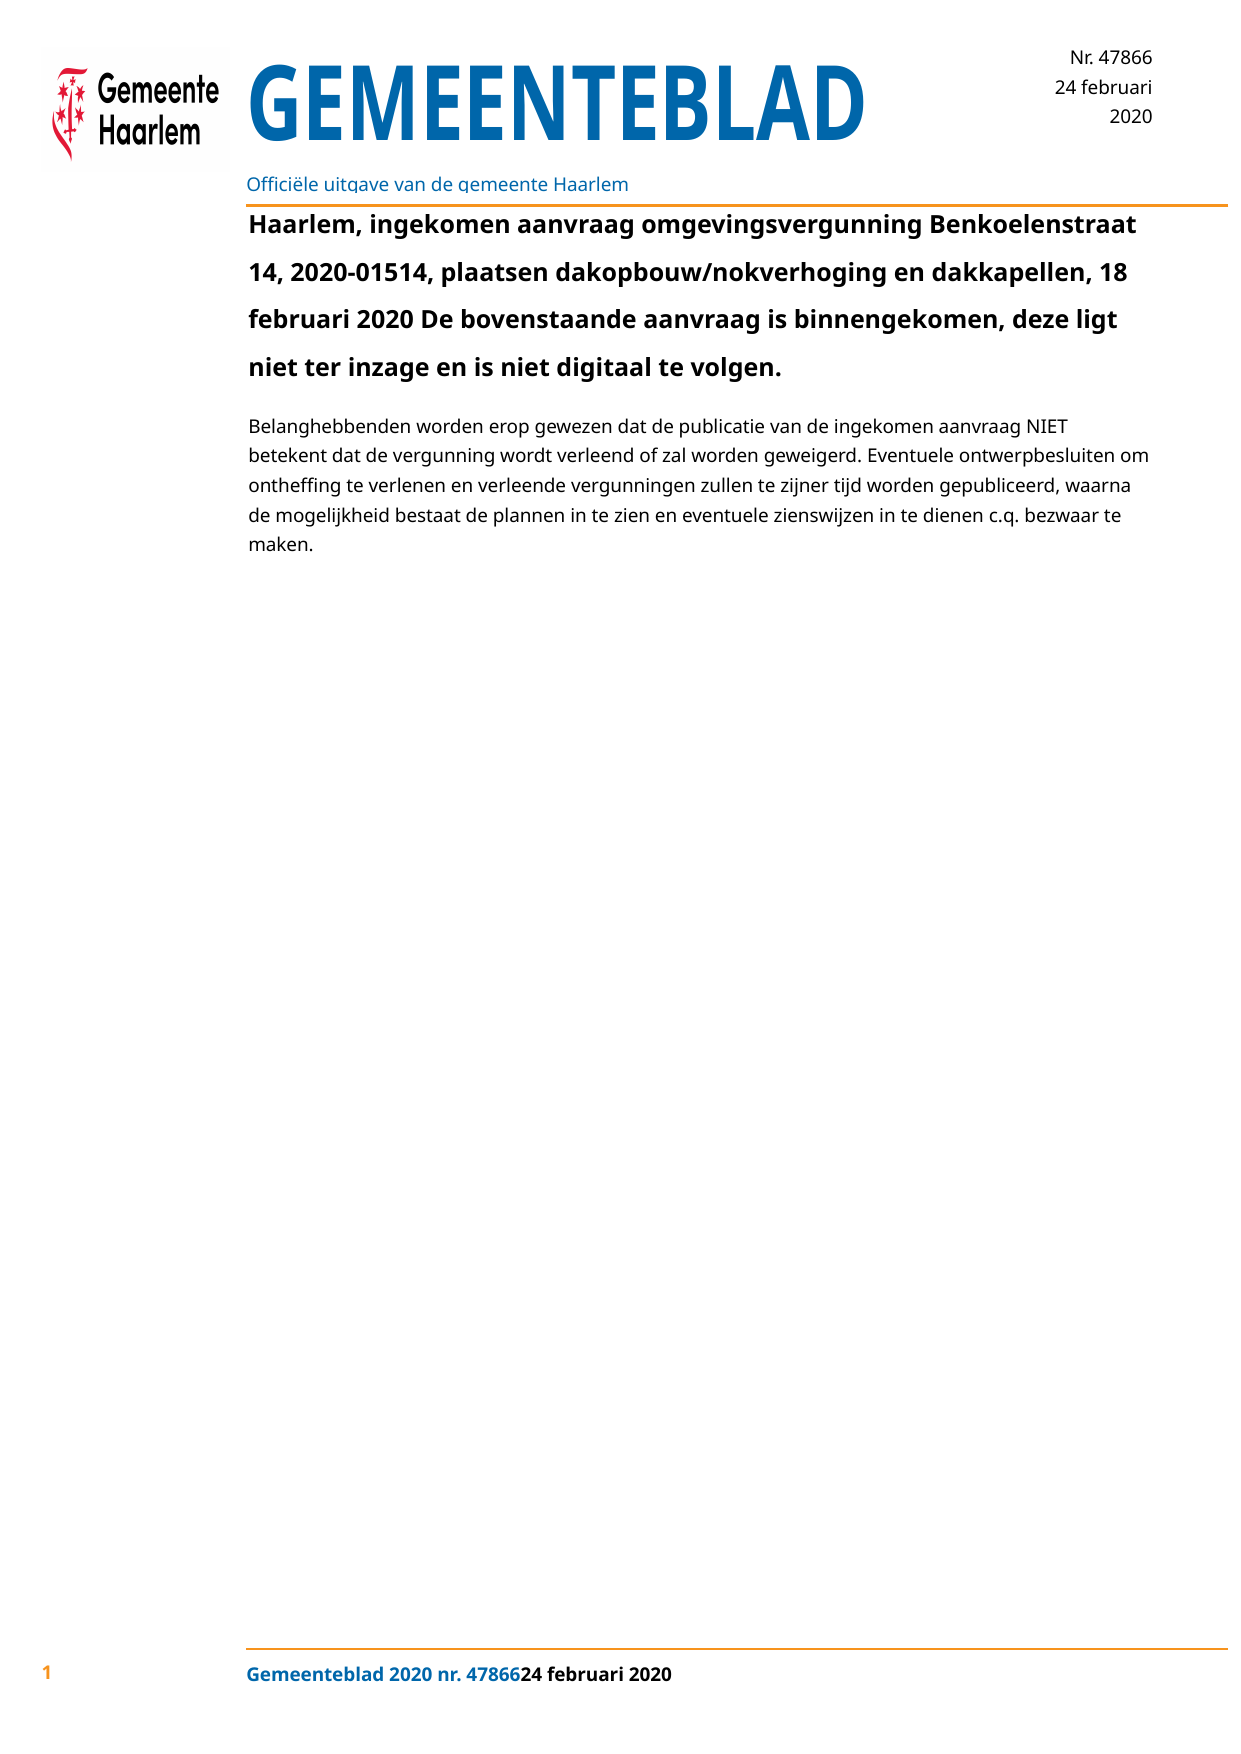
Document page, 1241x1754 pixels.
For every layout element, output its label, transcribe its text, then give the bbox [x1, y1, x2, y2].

text Haarlem, ingekomen aanvraag omgevingsvergunning Benkoelenstraat 14, 2020-01514, plaatsen dakopbouw/nokverhoging en dakkapellen, 18 februari 2020 De bovenstaande aanvraag is binnengekomen, deze ligt niet ter inzage en is niet digitaal te volgen. [248, 207, 1152, 384]
text Belanghebbenden worden erop gewezen dat de publicatie van de ingekomen aanvraag NIET betekent dat de vergunning wordt verleend of zal worden geweigerd. Eventuele ontwerpbesluiten om ontheffing te verlenen en verleende vergunningen zullen te zijner tijd worden gepubliceerd, waarna de mogelijkheid bestaat de plannen in te zien en eventuele zienswijzen in te dienen c.q. bezwaar te maken. [248, 413, 1152, 557]
picture [41, 47, 231, 172]
